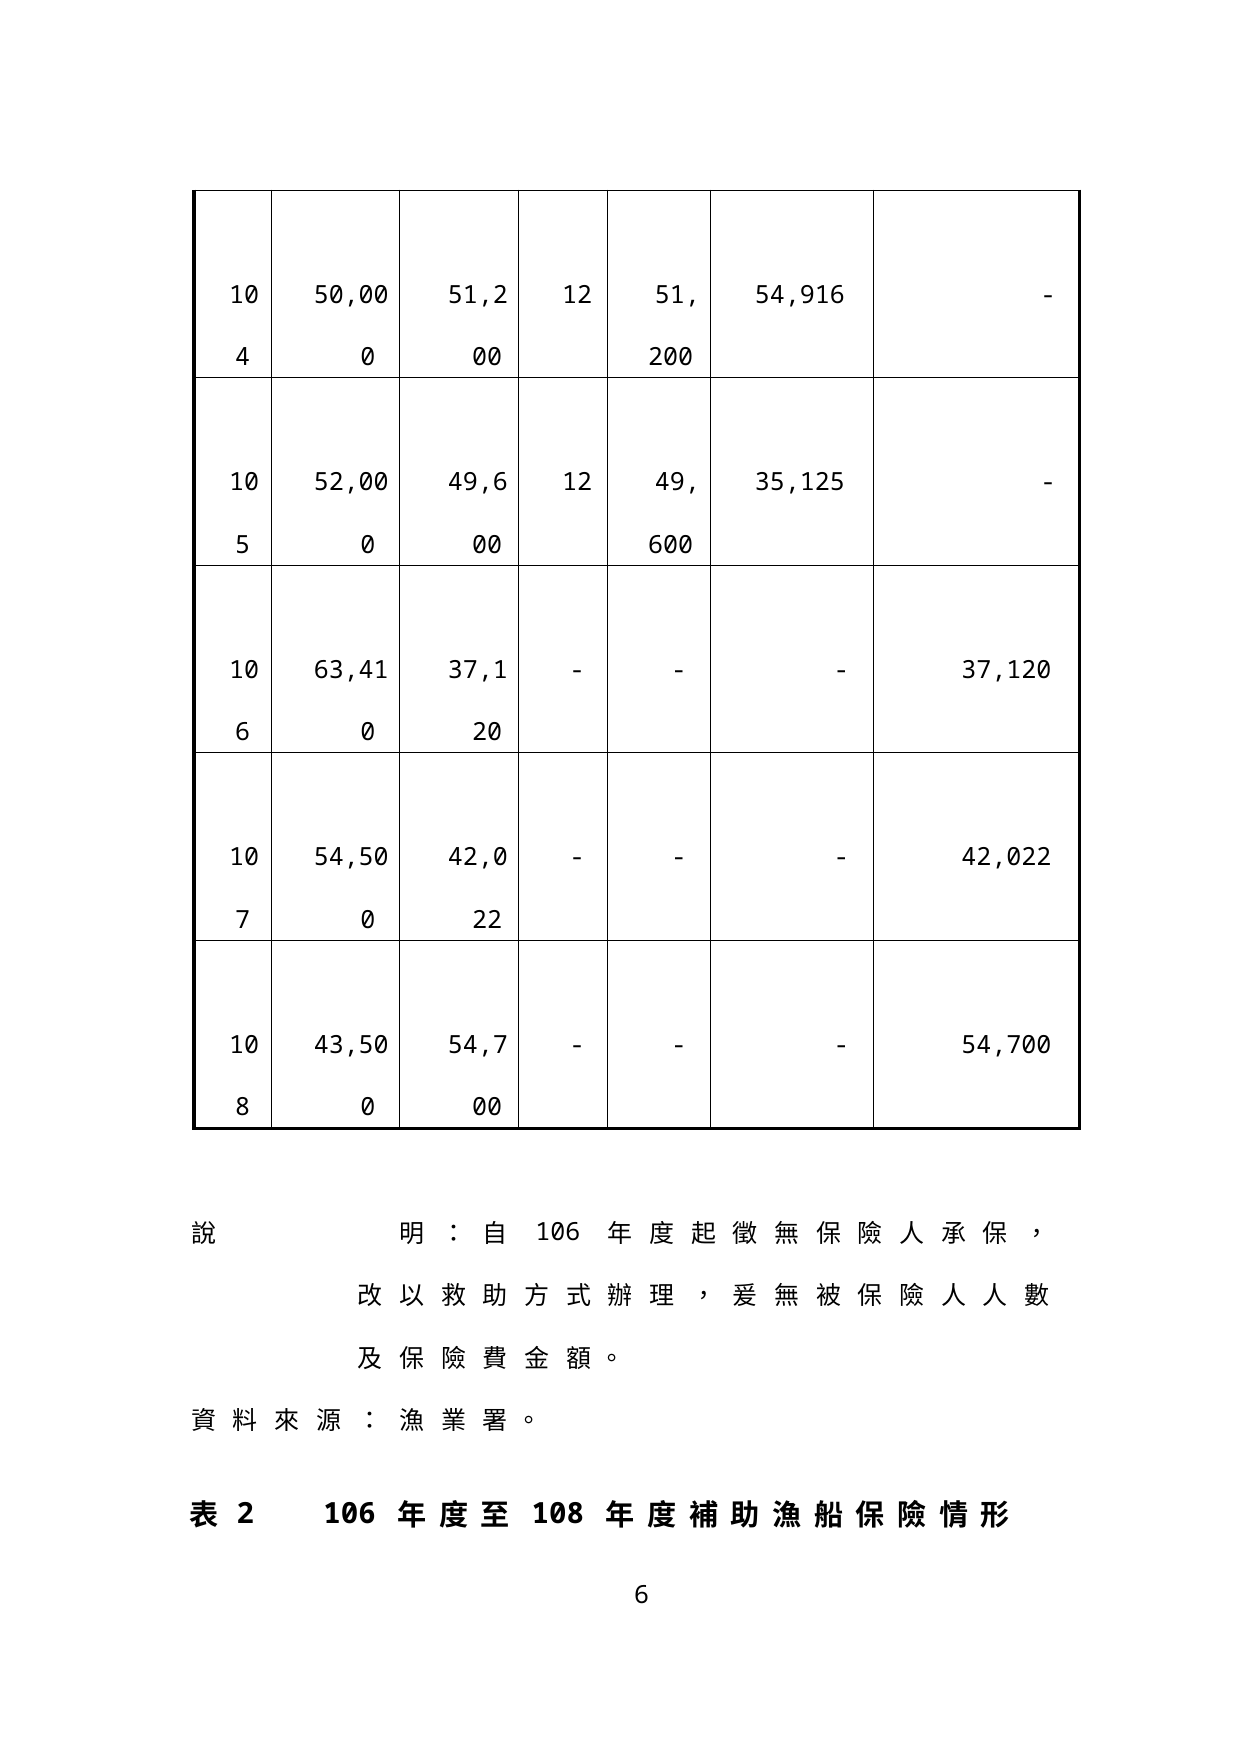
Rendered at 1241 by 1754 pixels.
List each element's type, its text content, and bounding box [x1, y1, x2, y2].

table_cell 37,120 [874, 566, 1078, 752]
table_cell 43,500 [272, 941, 399, 1127]
table_cell - [874, 191, 1078, 377]
table_cell 49,600 [608, 378, 710, 564]
table_cell - [711, 941, 873, 1127]
table_cell 63,410 [272, 566, 399, 752]
table_cell - [608, 753, 710, 939]
table_cell - [519, 941, 607, 1127]
table_cell 37,120 [400, 566, 518, 752]
text 資料來源：漁業署。 [183, 1377, 1058, 1439]
table_cell 108 [196, 941, 271, 1127]
table_cell 49,600 [400, 378, 518, 564]
table_cell 35,125 [711, 378, 873, 564]
table_cell - [519, 753, 607, 939]
table_cell - [519, 566, 607, 752]
table_cell 54,916 [711, 191, 873, 377]
table_cell 12 [519, 378, 607, 564]
table_cell 42,022 [874, 753, 1078, 939]
table_cell - [608, 941, 710, 1127]
table_cell 107 [196, 753, 271, 939]
table_cell 104 [196, 191, 271, 377]
table_cell 54,700 [400, 941, 518, 1127]
table_cell 54,700 [874, 941, 1078, 1127]
table_cell 54,500 [272, 753, 399, 939]
table_cell 12 [519, 191, 607, 377]
table_cell 105 [196, 378, 271, 564]
table_cell 42,022 [400, 753, 518, 939]
table_cell 51,200 [400, 191, 518, 377]
table_cell 106 [196, 566, 271, 752]
text 說 明：自106年度起徵無保險人承保，改以救助方式辦理，爰無被保險人人數及保險費金額。 [183, 1189, 1058, 1377]
table_cell - [608, 566, 710, 752]
table_cell 50,000 [272, 191, 399, 377]
table_cell 51,200 [608, 191, 710, 377]
table_cell 52,000 [272, 378, 399, 564]
table_cell - [711, 753, 873, 939]
text 表2 106年度至108年度補助漁船保險情形 [183, 1439, 1058, 1564]
table_cell - [711, 566, 873, 752]
table_cell - [874, 378, 1078, 564]
